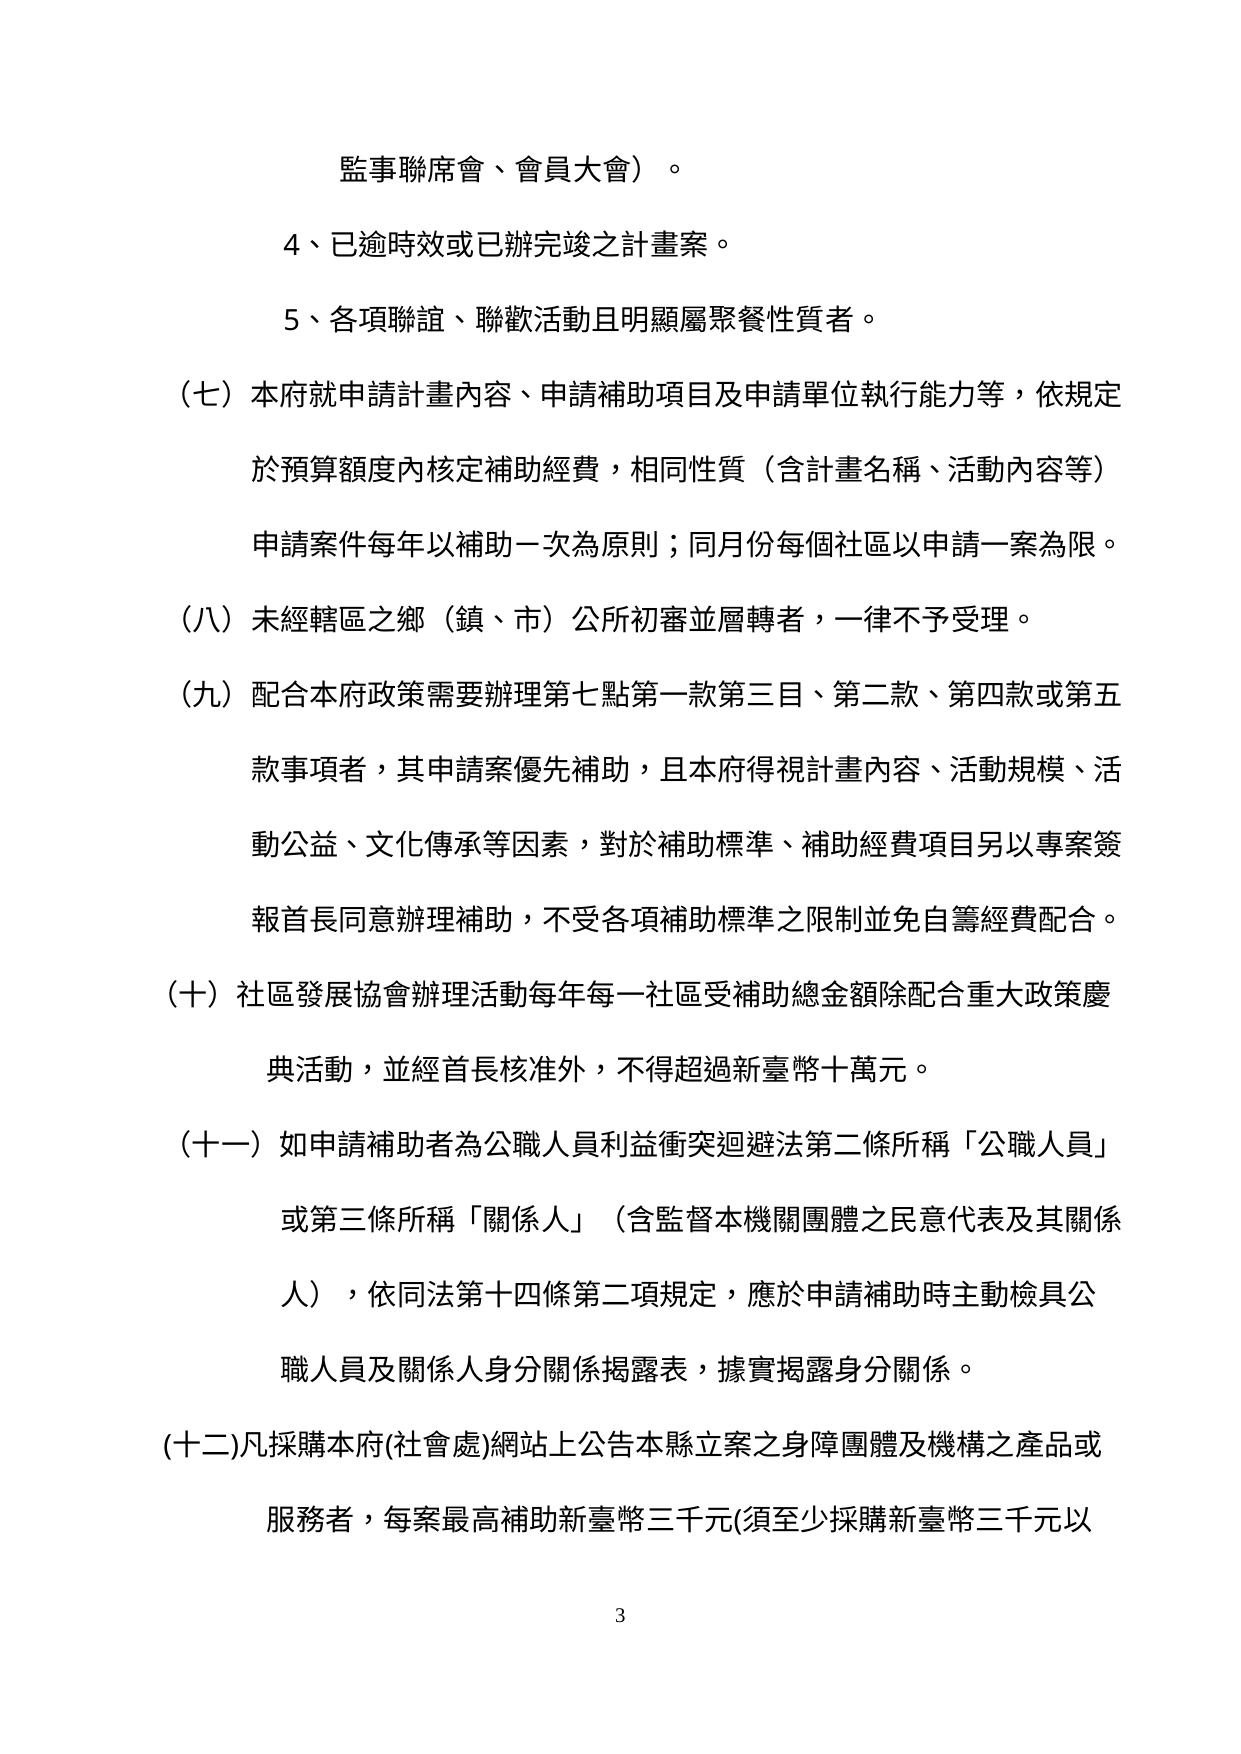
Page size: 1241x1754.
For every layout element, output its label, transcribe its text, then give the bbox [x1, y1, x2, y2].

text 5、各項聯誼、聯歡活動且明顯屬聚餐性質者。 [283, 280, 1122, 355]
text （八）未經轄區之鄉（鎮、市）公所初審並層轉者，一律不予受理。 [163, 580, 1122, 655]
text (十二)凡採購本府(社會處)網站上公告本縣立案之身障團體及機構之產品或服務者，每案最高補助新臺幣三千元(須至少採購新臺幣三千元以 [148, 1405, 1122, 1555]
text （十）社區發展協會辦理活動每年每一社區受補助總金額除配合重大政策慶典活動，並經首長核准外，不得超過新臺幣十萬元。 [134, 955, 1122, 1105]
text （九）配合本府政策需要辦理第七點第一款第三目、第二款、第四款或第五款事項者，其申請案優先補助，且本府得視計畫內容、活動規模、活動公益、文化傳承等因素，對於補助標準、補助經費項目另以專案簽報首長同意辦理補助，不受各項補助標準之限制並免自籌經費配合。 [163, 655, 1122, 955]
text 監事聯席會、會員大會）。 [281, 130, 1122, 205]
text 4、已逾時效或已辦完竣之計畫案。 [283, 205, 1122, 280]
text （十一）如申請補助者為公職人員利益衝突迴避法第二條所稱「公職人員」或第三條所稱「關係人」（含監督本機關團體之民意代表及其關係人），依同法第十四條第二項規定，應於申請補助時主動檢具公職人員及關係人身分關係揭露表，據實揭露身分關係。 [162, 1105, 1122, 1405]
text （七）本府就申請計畫內容、申請補助項目及申請單位執行能力等，依規定於預算額度內核定補助經費，相同性質（含計畫名稱、活動內容等）申請案件每年以補助ㄧ次為原則；同月份每個社區以申請一案為限。 [163, 355, 1122, 580]
